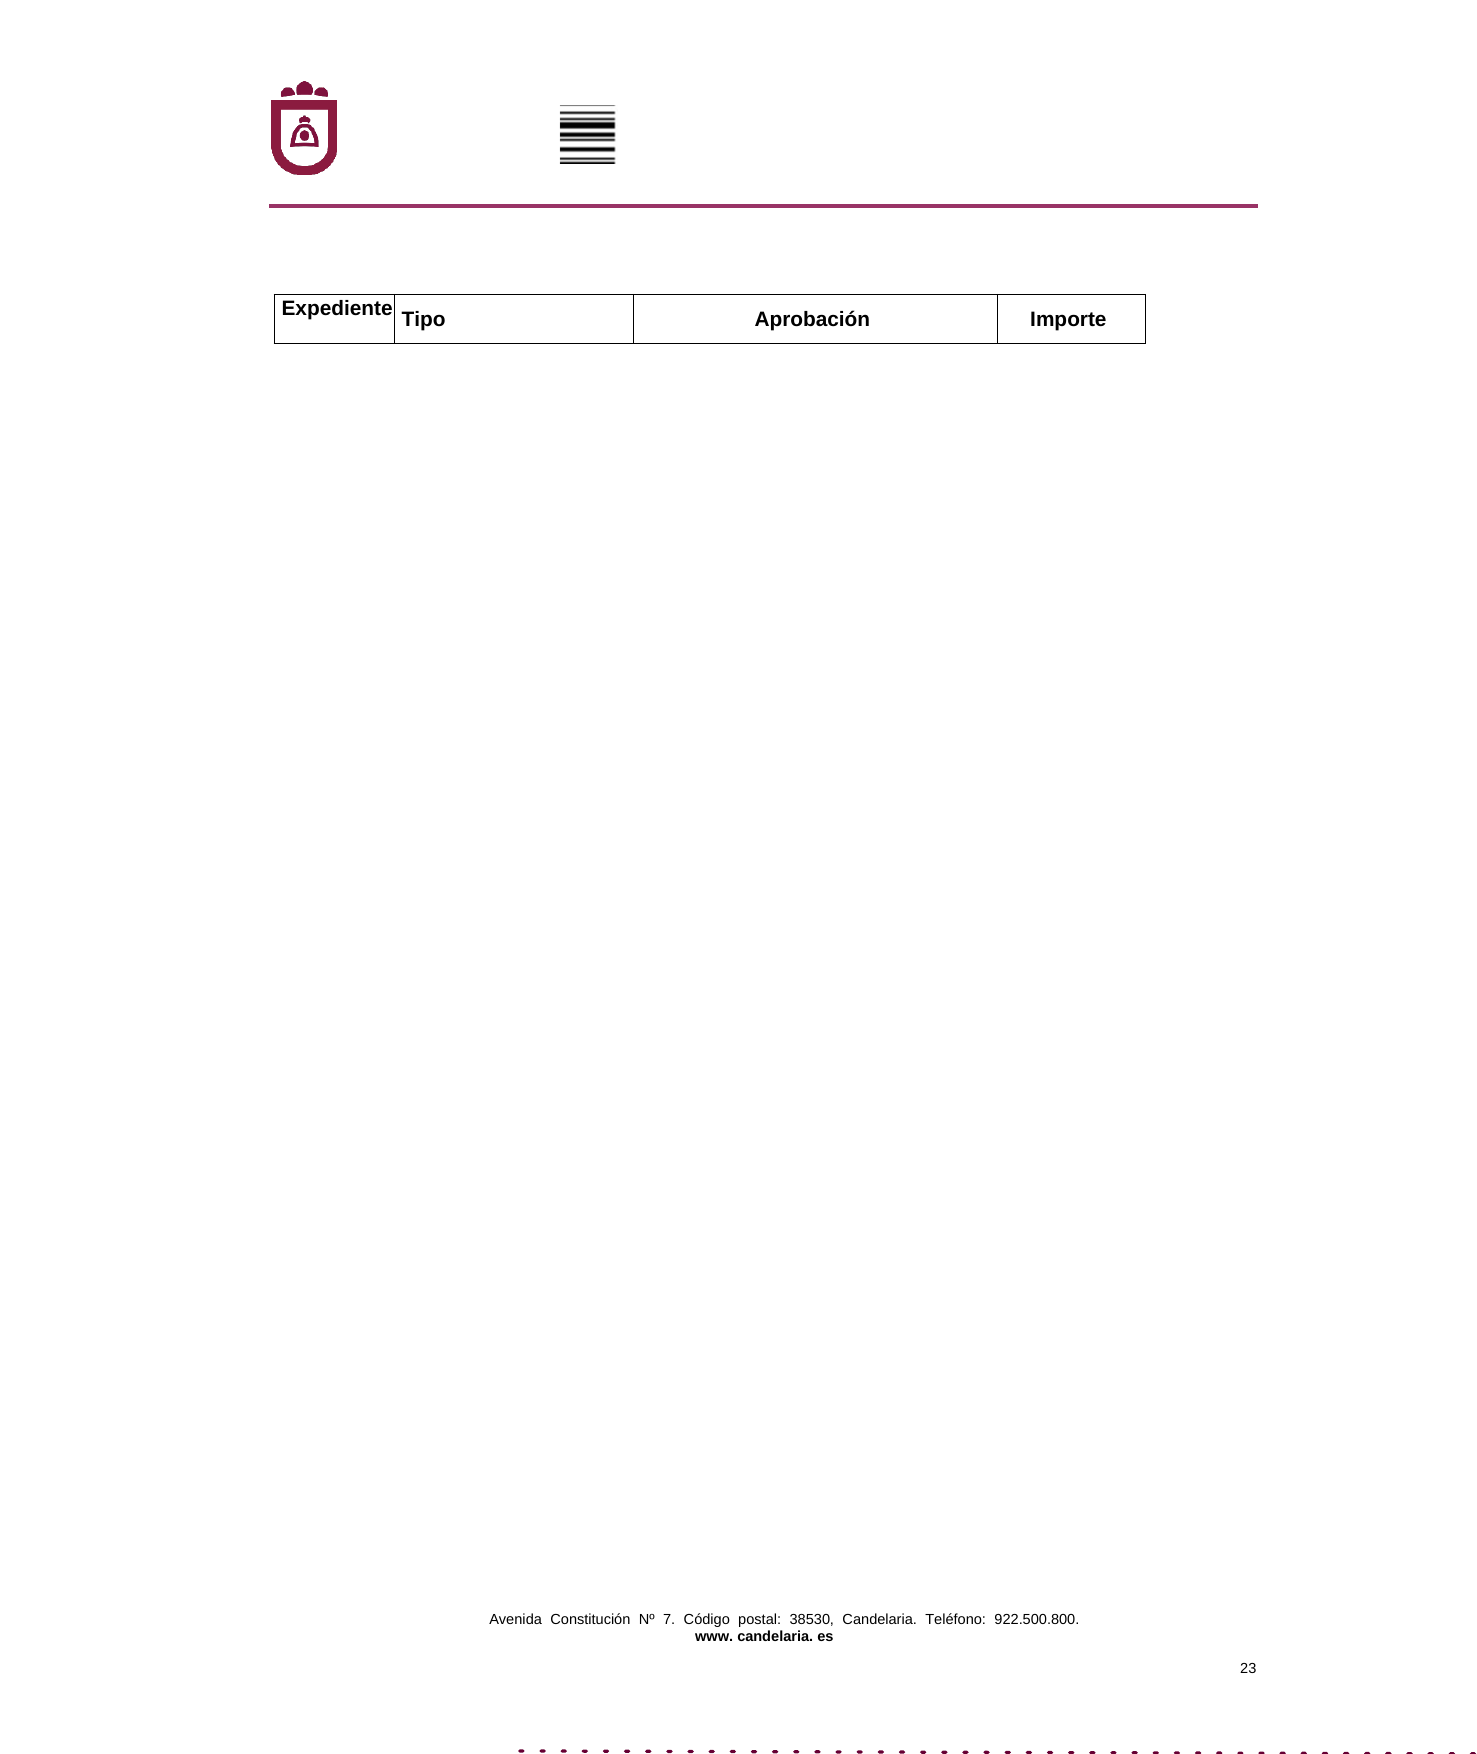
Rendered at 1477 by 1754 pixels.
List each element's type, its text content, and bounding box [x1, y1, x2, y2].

table_header Expediente [275, 295, 394, 343]
table_header Tipo [395, 295, 633, 343]
table_header Importe [998, 295, 1145, 343]
table_header Aprobación [634, 295, 997, 343]
